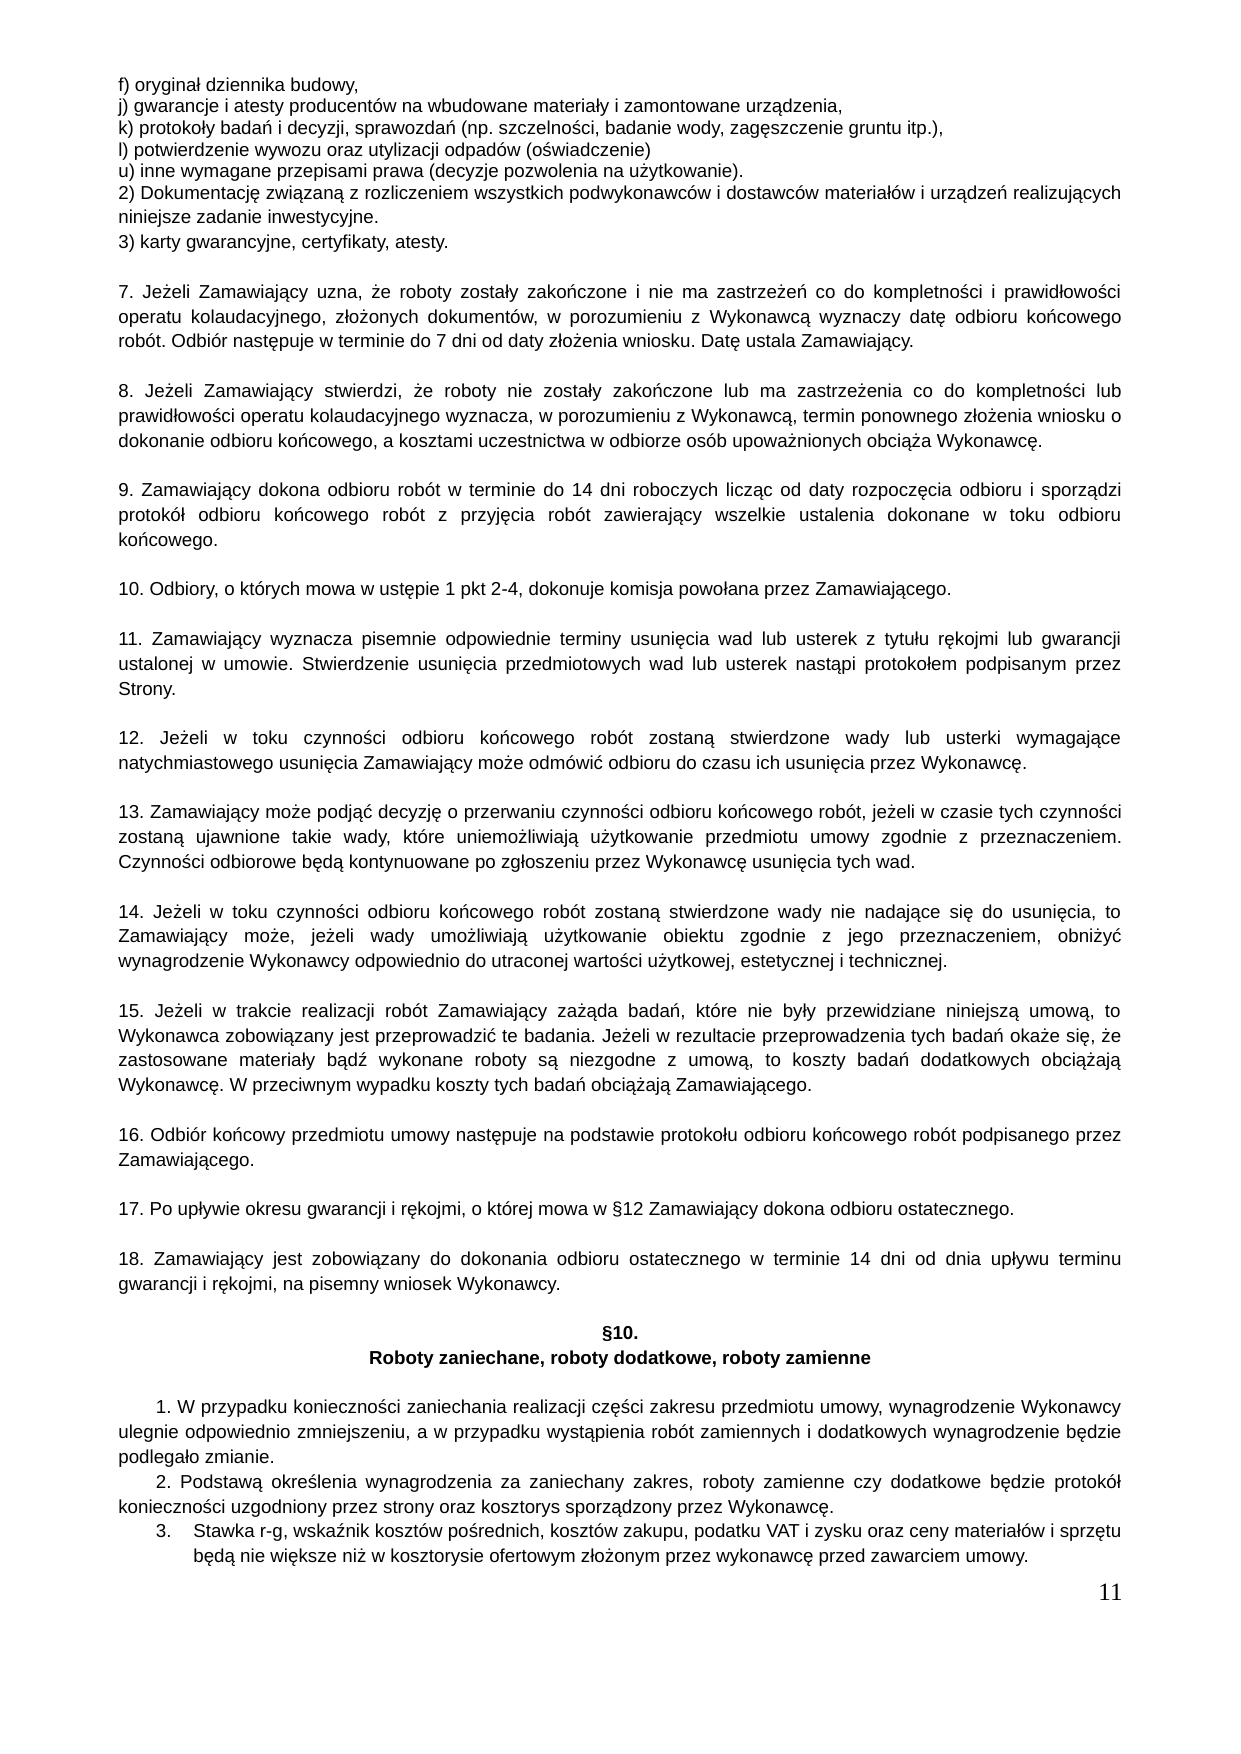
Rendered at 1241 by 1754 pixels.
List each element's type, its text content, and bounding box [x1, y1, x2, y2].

text §10. [118, 1322, 1122, 1343]
text 11. Zamawiający wyznacza pisemnie odpowiednie terminy usunięcia wad lub usterek z tytułu rękojmi lub gwarancji ustalonej w umowie. Stwierdzenie usunięcia przedmiotowych wad lub usterek nastąpi protokołem podpisanym przez Strony. [118, 628, 1122, 699]
text 17. Po upływie okresu gwarancji i rękojmi, o której mowa w §12 Zamawiający dokona odbioru ostatecznego. [118, 1198, 1122, 1219]
text 16. Odbiór końcowy przedmiotu umowy następuje na podstawie protokołu odbioru końcowego robót podpisanego przez Zamawiającego. [118, 1124, 1122, 1170]
text 7. Jeżeli Zamawiający uzna, że roboty zostały zakończone i nie ma zastrzeżeń co do kompletności i prawidłowości operatu kolaudacyjnego, złożonych dokumentów, w porozumieniu z Wykonawcą wyznaczy datę odbioru końcowego robót. Odbiór następuje w terminie do 7 dni od daty złożenia wniosku. Datę ustala Zamawiający. [118, 281, 1122, 352]
text 3) karty gwarancyjne, certyfikaty, atesty. [118, 231, 1122, 253]
text 2) Dokumentację związaną z rozliczeniem wszystkich podwykonawców i dostawców materiałów i urządzeń realizujących niniejsze zadanie inwestycyjne. [118, 182, 1122, 228]
text 10. Odbiory, o których mowa w ustępie 1 pkt 2-4, dokonuje komisja powołana przez Zamawiającego. [118, 578, 1122, 600]
text Roboty zaniechane, roboty dodatkowe, roboty zamienne [118, 1347, 1122, 1368]
text 9. Zamawiający dokona odbioru robót w terminie do 14 dni roboczych licząc od daty rozpoczęcia odbioru i sporządzi protokół odbioru końcowego robót z przyjęcia robót zawierający wszelkie ustalenia dokonane w toku odbioru końcowego. [118, 479, 1122, 550]
text 12. Jeżeli w toku czynności odbioru końcowego robót zostaną stwierdzone wady lub usterki wymagające natychmiastowego usunięcia Zamawiający może odmówić odbioru do czasu ich usunięcia przez Wykonawcę. [118, 727, 1122, 773]
text k) protokoły badań i decyzji, sprawozdań (np. szczelności, badanie wody, zagęszczenie gruntu itp.), [118, 117, 1122, 138]
text l) potwierdzenie wywozu oraz utylizacji odpadów (oświadczenie) [118, 138, 1122, 160]
text 1. W przypadku konieczności zaniechania realizacji części zakresu przedmiotu umowy, wynagrodzenie Wykonawcy ulegnie odpowiednio zmniejszeniu, a w przypadku wystąpienia robót zamiennych i dodatkowych wynagrodzenie będzie podlegało zmianie. [118, 1396, 1122, 1467]
list Stawka r-g, wskaźnik kosztów pośrednich, kosztów zakupu, podatku VAT i zysku oraz ceny materiałów i sprzętu będą nie większe niż w kosztorysie ofertowym złożonym przez wykonawcę przed zawarciem umowy. [156, 1520, 1122, 1567]
text 15. Jeżeli w trakcie realizacji robót Zamawiający zażąda badań, które nie były przewidziane niniejszą umową, to Wykonawca zobowiązany jest przeprowadzić te badania. Jeżeli w rezultacie przeprowadzenia tych badań okaże się, że zastosowane materiały bądź wykonane roboty są niezgodne z umową, to koszty badań dodatkowych obciążają Wykonawcę. W przeciwnym wypadku koszty tych badań obciążają Zamawiającego. [118, 1000, 1122, 1096]
text 2. Podstawą określenia wynagrodzenia za zaniechany zakres, roboty zamienne czy dodatkowe będzie protokół konieczności uzgodniony przez strony oraz kosztorys sporządzony przez Wykonawcę. [118, 1471, 1122, 1517]
text j) gwarancje i atesty producentów na wbudowane materiały i zamontowane urządzenia, [118, 95, 1122, 117]
text 8. Jeżeli Zamawiający stwierdzi, że roboty nie zostały zakończone lub ma zastrzeżenia co do kompletności lub prawidłowości operatu kolaudacyjnego wyznacza, w porozumieniu z Wykonawcą, termin ponownego złożenia wniosku o dokonanie odbioru końcowego, a kosztami uczestnictwa w odbiorze osób upoważnionych obciąża Wykonawcę. [118, 380, 1122, 451]
text u) inne wymagane przepisami prawa (decyzje pozwolenia na użytkowanie). [118, 160, 1122, 182]
text 13. Zamawiający może podjąć decyzję o przerwaniu czynności odbioru końcowego robót, jeżeli w czasie tych czynności zostaną ujawnione takie wady, które uniemożliwiają użytkowanie przedmiotu umowy zgodnie z przeznaczeniem. Czynności odbiorowe będą kontynuowane po zgłoszeniu przez Wykonawcę usunięcia tych wad. [118, 801, 1122, 872]
text 14. Jeżeli w toku czynności odbioru końcowego robót zostaną stwierdzone wady nie nadające się do usunięcia, to Zamawiający może, jeżeli wady umożliwiają użytkowanie obiektu zgodnie z jego przeznaczeniem, obniżyć wynagrodzenie Wykonawcy odpowiednio do utraconej wartości użytkowej, estetycznej i technicznej. [118, 901, 1122, 972]
text 18. Zamawiający jest zobowiązany do dokonania odbioru ostatecznego w terminie 14 dni od dnia upływu terminu gwarancji i rękojmi, na pisemny wniosek Wykonawcy. [118, 1248, 1122, 1294]
text f) oryginał dziennika budowy, [118, 74, 1122, 95]
